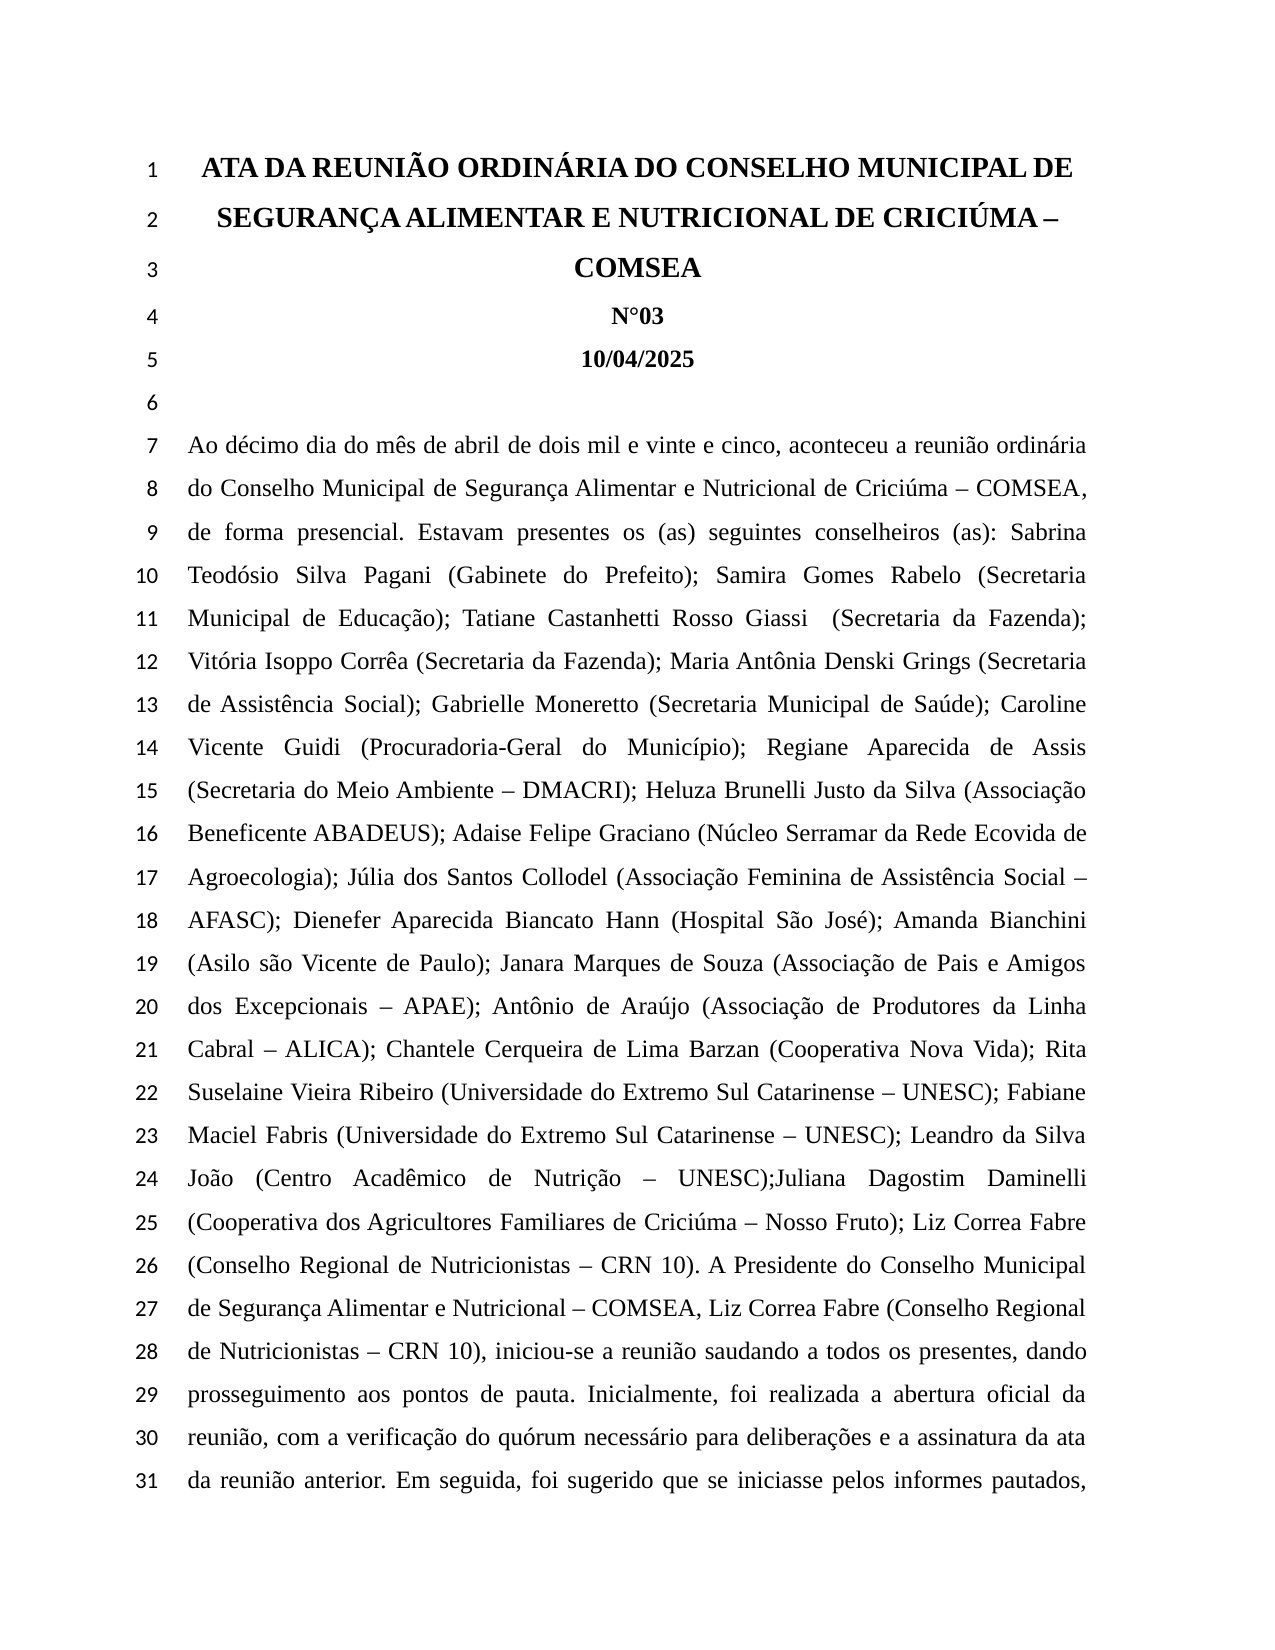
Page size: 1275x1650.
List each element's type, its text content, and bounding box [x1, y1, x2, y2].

text ATA DA REUNIÃO ORDINÁRIA DO CONSELHO MUNICIPAL DE SEGURANÇA ALIMENTAR E NUTRICIONAL DE CRICIÚMA – COMSEA [187, 150, 1087, 284]
text 10/04/2025 [187, 344, 1087, 373]
text Ao décimo dia do mês de abril de dois mil e vinte e cinco, aconteceu a reunião ordinária do Conselho Municipal de Segurança Alimentar e Nutricional de Criciúma – COMSEA, de forma presencial. Estavam presentes os (as) seguintes conselheiros (as): Sabrina Teodósio Silva Pagani (Gabinete do Prefeito); Samira Gomes Rabelo (Secretaria Municipal de Educação); Tatiane Castanhetti Rosso Giassi (Secretaria da Fazenda); Vitória Isoppo Corrêa (Secretaria da Fazenda); Maria Antônia Denski Grings (Secretaria de Assistência Social); Gabrielle Moneretto (Secretaria Municipal de Saúde); Caroline Vicente Guidi (Procuradoria-Geral do Município); Regiane Aparecida de Assis (Secretaria do Meio Ambiente – DMACRI); Heluza Brunelli Justo da Silva (Associação Beneficente ABADEUS); Adaise Felipe Graciano (Núcleo Serramar da Rede Ecovida de Agroecologia); Júlia dos Santos Collodel (Associação Feminina de Assistência Social – AFASC); Dienefer Aparecida Biancato Hann (Hospital São José); Amanda Bianchini (Asilo são Vicente de Paulo); Janara Marques de Souza (Associação de Pais e Amigos dos Excepcionais – APAE); Antônio de Araújo (Associação de Produtores da Linha Cabral – ALICA); Chantele Cerqueira de Lima Barzan (Cooperativa Nova Vida); Rita Suselaine Vieira Ribeiro (Universidade do Extremo Sul Catarinense – UNESC); Fabiane Maciel Fabris (Universidade do Extremo Sul Catarinense – UNESC); Leandro da Silva João (Centro Acadêmico de Nutrição – UNESC);Juliana Dagostim Daminelli (Cooperativa dos Agricultores Familiares de Criciúma – Nosso Fruto); Liz Correa Fabre (Conselho Regional de Nutricionistas – CRN 10). A Presidente do Conselho Municipal de Segurança Alimentar e Nutricional – COMSEA, Liz Correa Fabre (Conselho Regional de Nutricionistas – CRN 10), iniciou-se a reunião saudando a todos os presentes, dando prosseguimento aos pontos de pauta. Inicialmente, foi realizada a abertura oficial da reunião, com a verificação do quórum necessário para deliberações e a assinatura da ata da reunião anterior. Em seguida, foi sugerido que se iniciasse pelos informes pautados, [187, 430, 1087, 1494]
text N°03 [187, 301, 1087, 330]
